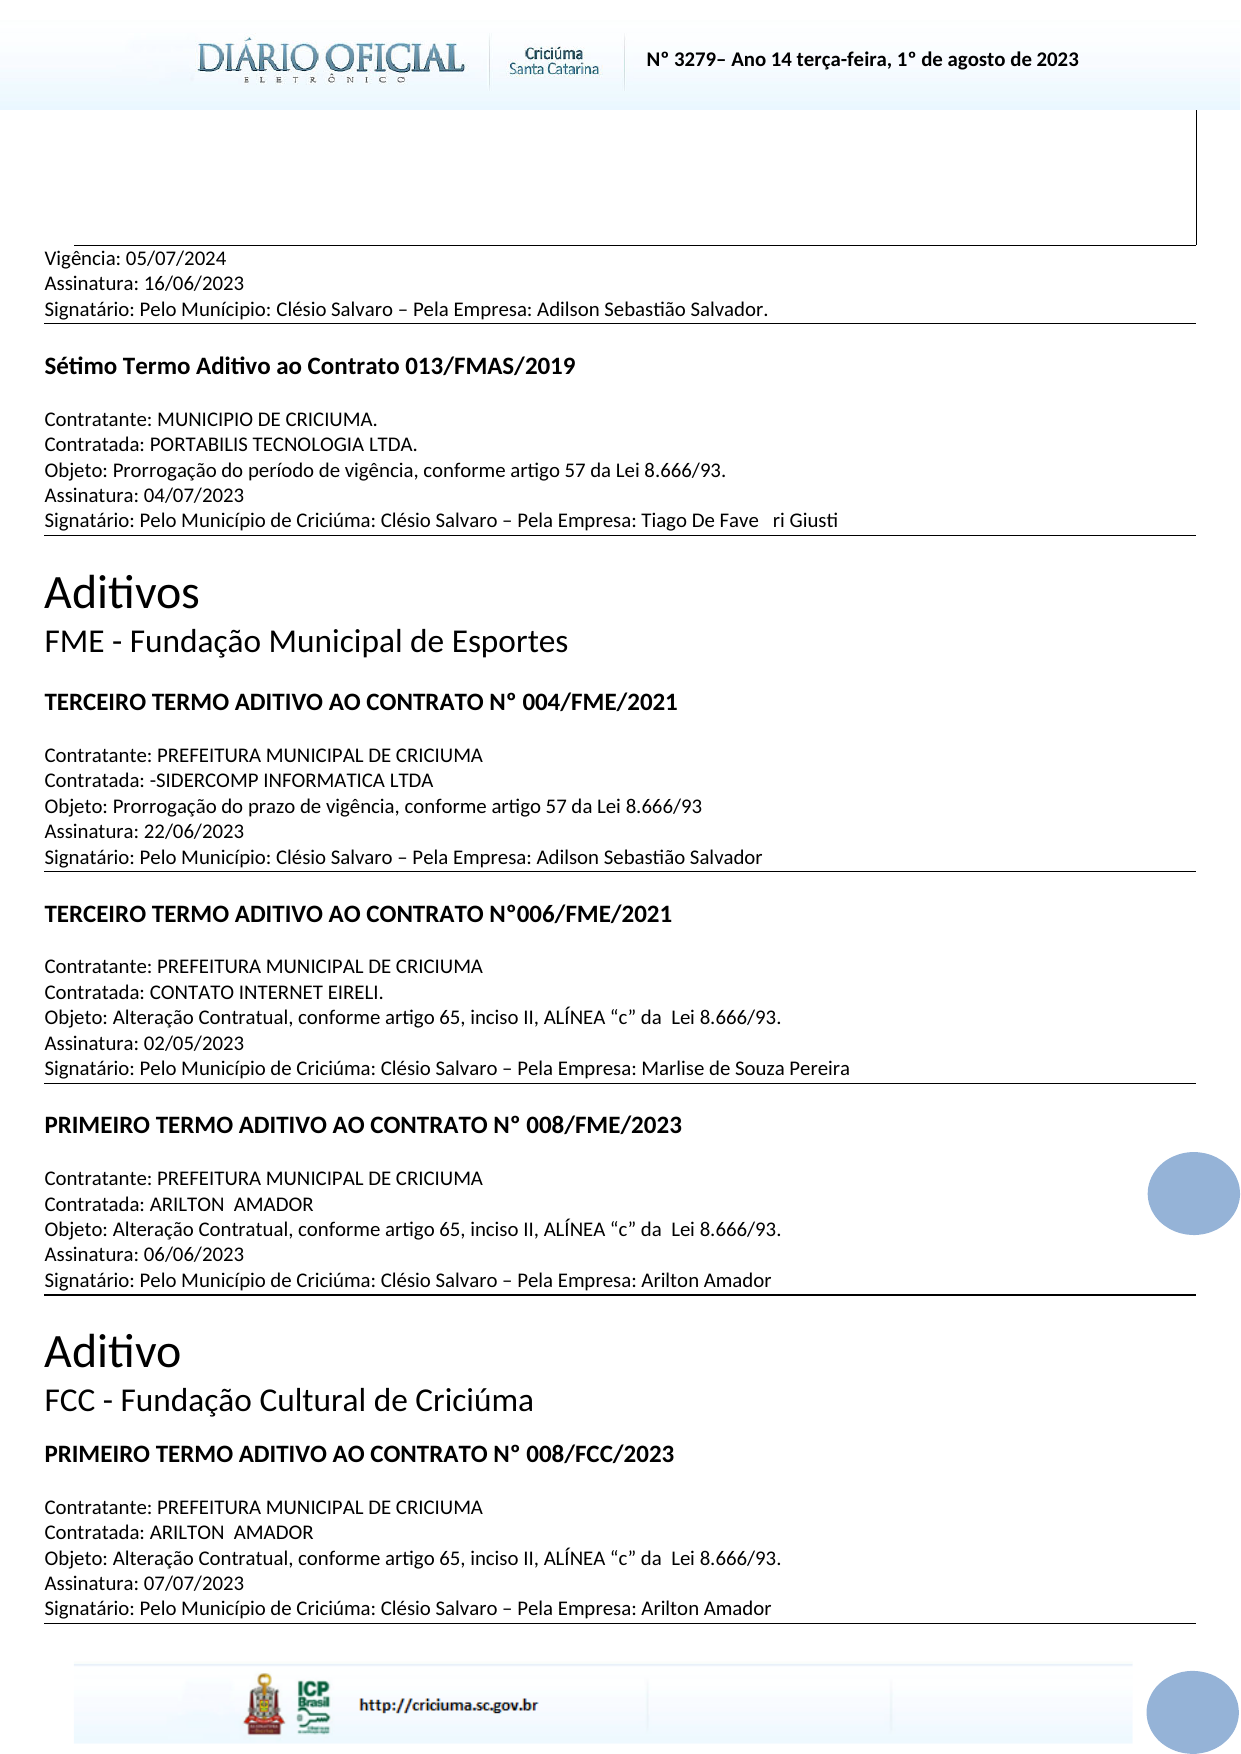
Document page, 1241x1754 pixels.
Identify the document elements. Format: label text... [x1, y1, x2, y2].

text Signatário: Pelo Munícipio: Clésio Salvaro – Pela Empresa: Adilson Sebastião Salvador. [44, 296, 1196, 323]
text Contratada: ARILTON AMADOR [44, 1191, 1154, 1216]
text Signatário: Pelo Município de Criciúma: Clésio Salvaro – Pela Empresa: Arilton Amador [44, 1596, 1196, 1623]
text Signatário: Pelo Município de Criciúma: Clésio Salvaro – Pela Empresa: Arilton Amador [44, 1267, 1196, 1294]
text PRIMEIRO TERMO ADITIVO AO CONTRATO Nº 008/FCC/2023 [44, 1438, 1196, 1468]
text Assinatura: 22/06/2023 [44, 818, 1196, 844]
text Assinatura: 04/07/2023 [44, 482, 1196, 508]
text Contratante: PREFEITURA MUNICIPAL DE CRICIUMA [44, 954, 1196, 979]
text FME - Fundação Municipal de Esportes [44, 620, 1196, 661]
text Objeto: Prorrogação do prazo de vigência, conforme artigo 57 da Lei 8.666/93 [44, 793, 1196, 818]
text Vigência: 05/07/2024 [44, 245, 1196, 271]
text Contratada: ARILTON AMADOR [44, 1519, 1196, 1545]
text Contratada: PORTABILIS TECNOLOGIA LTDA. [44, 431, 1196, 457]
text Objeto: Alteração Contratual, conforme artigo 65, inciso II, ALÍNEA “c” da Lei 8.666/93. [44, 1004, 1196, 1030]
text Objeto: Alteração Contratual, conforme artigo 65, inciso II, ALÍNEA “c” da Lei 8.666/93. [44, 1545, 1196, 1570]
text Contratada: CONTATO INTERNET EIRELI. [44, 979, 1196, 1004]
text Contratante: PREFEITURA MUNICIPAL DE CRICIUMA [44, 1494, 1196, 1519]
text Aditivos [44, 562, 1196, 620]
text TERCEIRO TERMO ADITIVO AO CONTRATO Nº 004/FME/2021 [44, 686, 1196, 717]
text TERCEIRO TERMO ADITIVO AO CONTRATO Nº006/FME/2021 [44, 898, 1196, 928]
text Assinatura: 02/05/2023 [44, 1030, 1196, 1055]
text Contratante: PREFEITURA MUNICIPAL DE CRICIUMA [44, 742, 1196, 768]
text Signatário: Pelo Município: Clésio Salvaro – Pela Empresa: Adilson Sebastião Salvador [44, 844, 1196, 871]
text Signatário: Pelo Município de Criciúma: Clésio Salvaro – Pela Empresa: Tiago De Fave ri Giusti [44, 508, 1196, 535]
text Contratante: MUNICIPIO DE CRICIUMA. [44, 406, 1196, 431]
text Aditivo [44, 1321, 1196, 1379]
text FCC - Fundação Cultural de Criciúma [44, 1379, 1196, 1420]
text Sétimo Termo Aditivo ao Contrato 013/FMAS/2019 [44, 350, 1196, 381]
text Assinatura: 16/06/2023 [44, 271, 1196, 296]
text Signatário: Pelo Município de Criciúma: Clésio Salvaro – Pela Empresa: Marlise de Souza Pereira [44, 1055, 1196, 1083]
text PRIMEIRO TERMO ADITIVO AO CONTRATO Nº 008/FME/2023 [44, 1109, 1196, 1140]
text Assinatura: 07/07/2023 [44, 1570, 1196, 1596]
text Contratante: PREFEITURA MUNICIPAL DE CRICIUMA [44, 1165, 1159, 1191]
text Objeto: Alteração Contratual, conforme artigo 65, inciso II, ALÍNEA “c” da Lei 8.666/93. [44, 1216, 1196, 1242]
text Objeto: Prorrogação do período de vigência, conforme artigo 57 da Lei 8.666/93. [44, 457, 1196, 482]
text Assinatura: 06/06/2023 [44, 1242, 1196, 1267]
text Contratada: -SIDERCOMP INFORMATICA LTDA [44, 768, 1196, 793]
